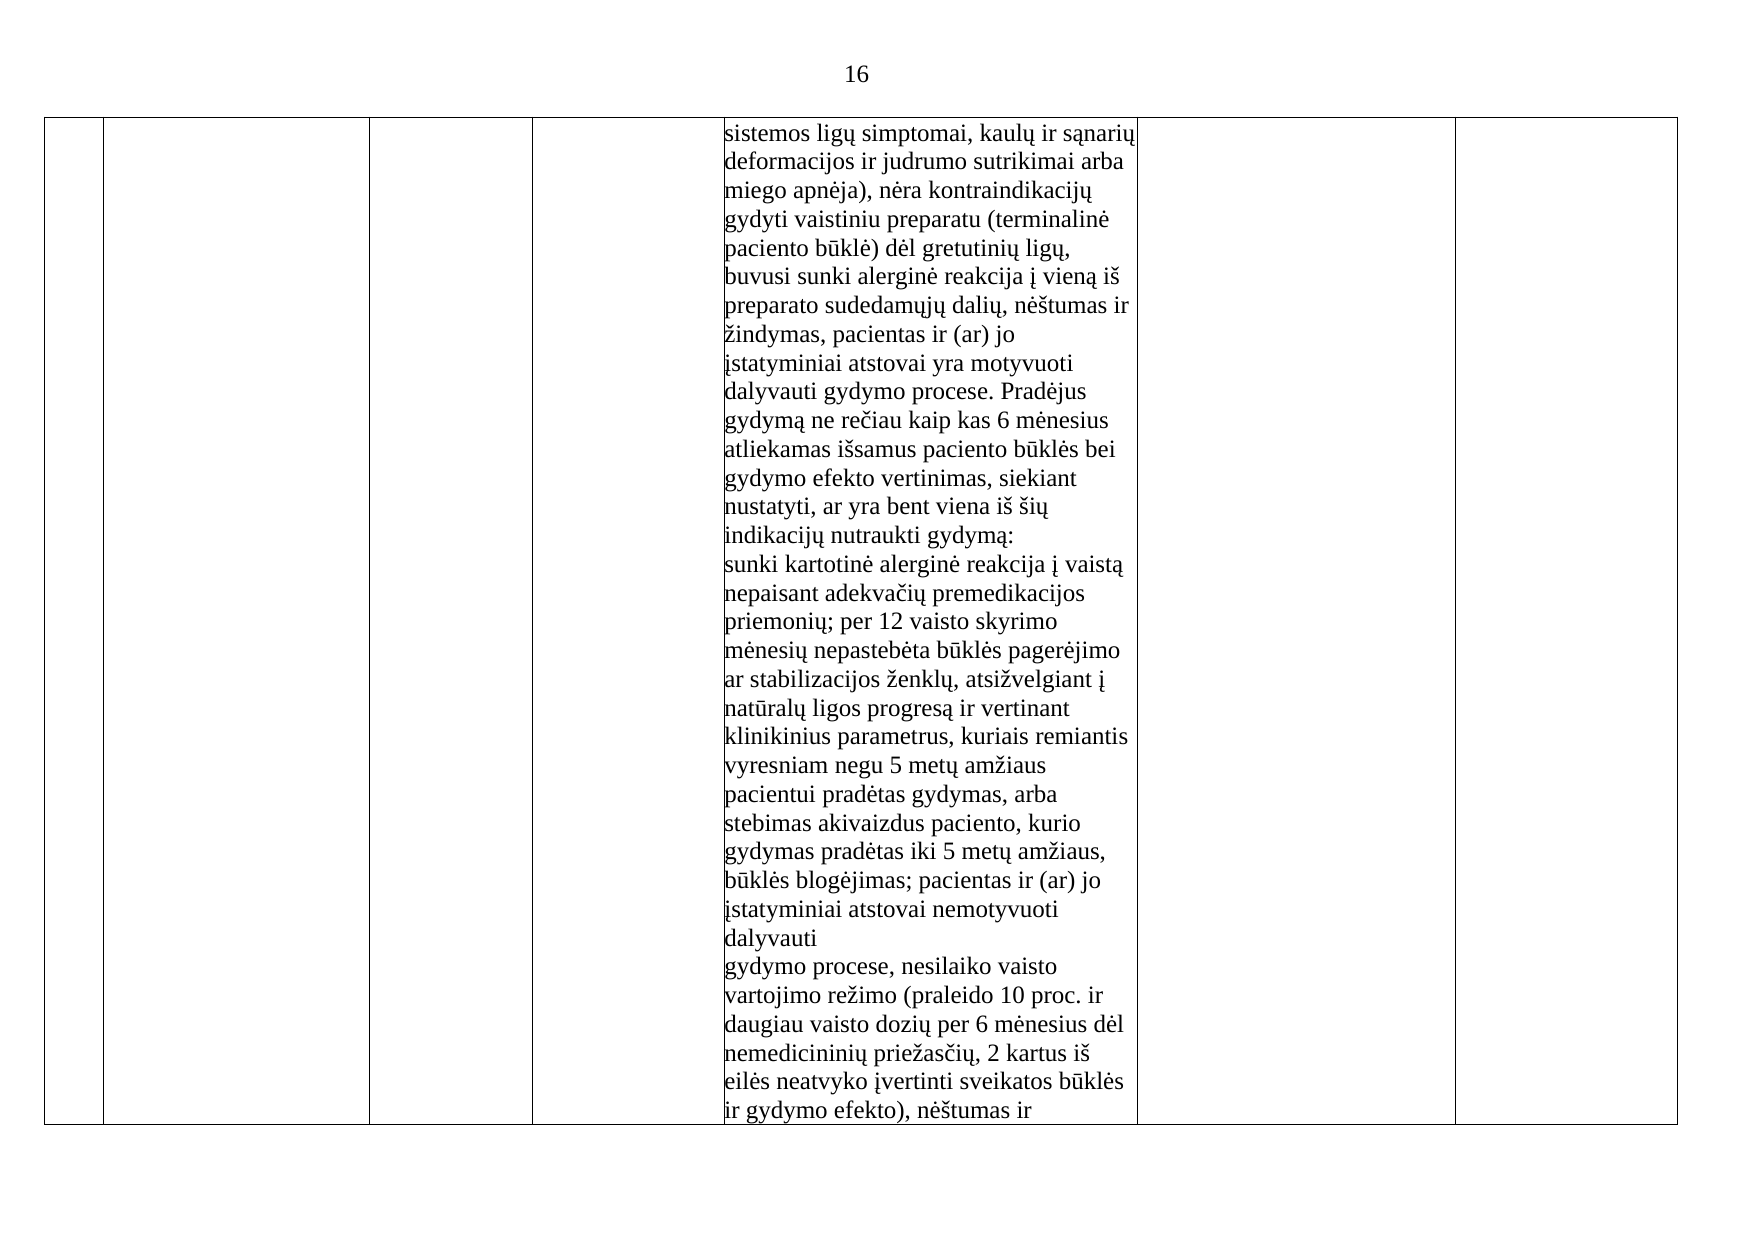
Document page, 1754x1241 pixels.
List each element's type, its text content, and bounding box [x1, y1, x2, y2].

table_cell [1456, 118, 1677, 1124]
table_cell [104, 118, 369, 1124]
table_cell [1138, 118, 1455, 1124]
table_cell „1.24. [45, 118, 103, 1124]
table_cell [370, 118, 532, 1124]
table_cell sistemos ligų simptomai, kaulų ir sąnarių deformacijos ir judrumo sutrikimai arba miego apnėja), nėra kontraindikacijų gydyti vaistiniu preparatu (terminalinė paciento būklė) dėl gretutinių ligų, buvusi sunki alerginė reakcija į vieną iš preparato sudedamųjų dalių, nėštumas ir žindymas, pacientas ir (ar) jo įstatyminiai atstovai yra motyvuoti dalyvauti gydymo procese. Pradėjus gydymą ne rečiau kaip kas 6 mėnesius atliekamas išsamus paciento būklės bei gydymo efekto vertinimas, siekiant nustatyti, ar yra bent viena iš šių indikacijų nutraukti gydymą: sunki kartotinė alerginė reakcija į vaistą nepaisant adekvačių premedikacijos priemonių; per 12 vaisto skyrimo mėnesių nepastebėta būklės pagerėjimo ar stabilizacijos ženklų, atsižvelgiant į natūralų ligos progresą ir vertinant klinikinius parametrus, kuriais remiantis vyresniam negu 5 metų amžiaus pacientui pradėtas gydymas, arba stebimas akivaizdus paciento, kurio gydymas pradėtas iki 5 metų amžiaus, būklės blogėjimas; pacientas ir (ar) jo įstatyminiai atstovai nemotyvuoti dalyvauti gydymo procese, nesilaiko vaisto vartojimo režimo (praleido 10 proc. ir daugiau vaisto dozių per 6 mėnesius dėl nemedicininių priežasčių, 2 kartus iš eilės neatvyko įvertinti sveikatos būklės ir gydymo efekto), nėštumas ir [725, 118, 1137, 1124]
table_cell [533, 118, 724, 1124]
table_cell [1678, 117, 1684, 1124]
